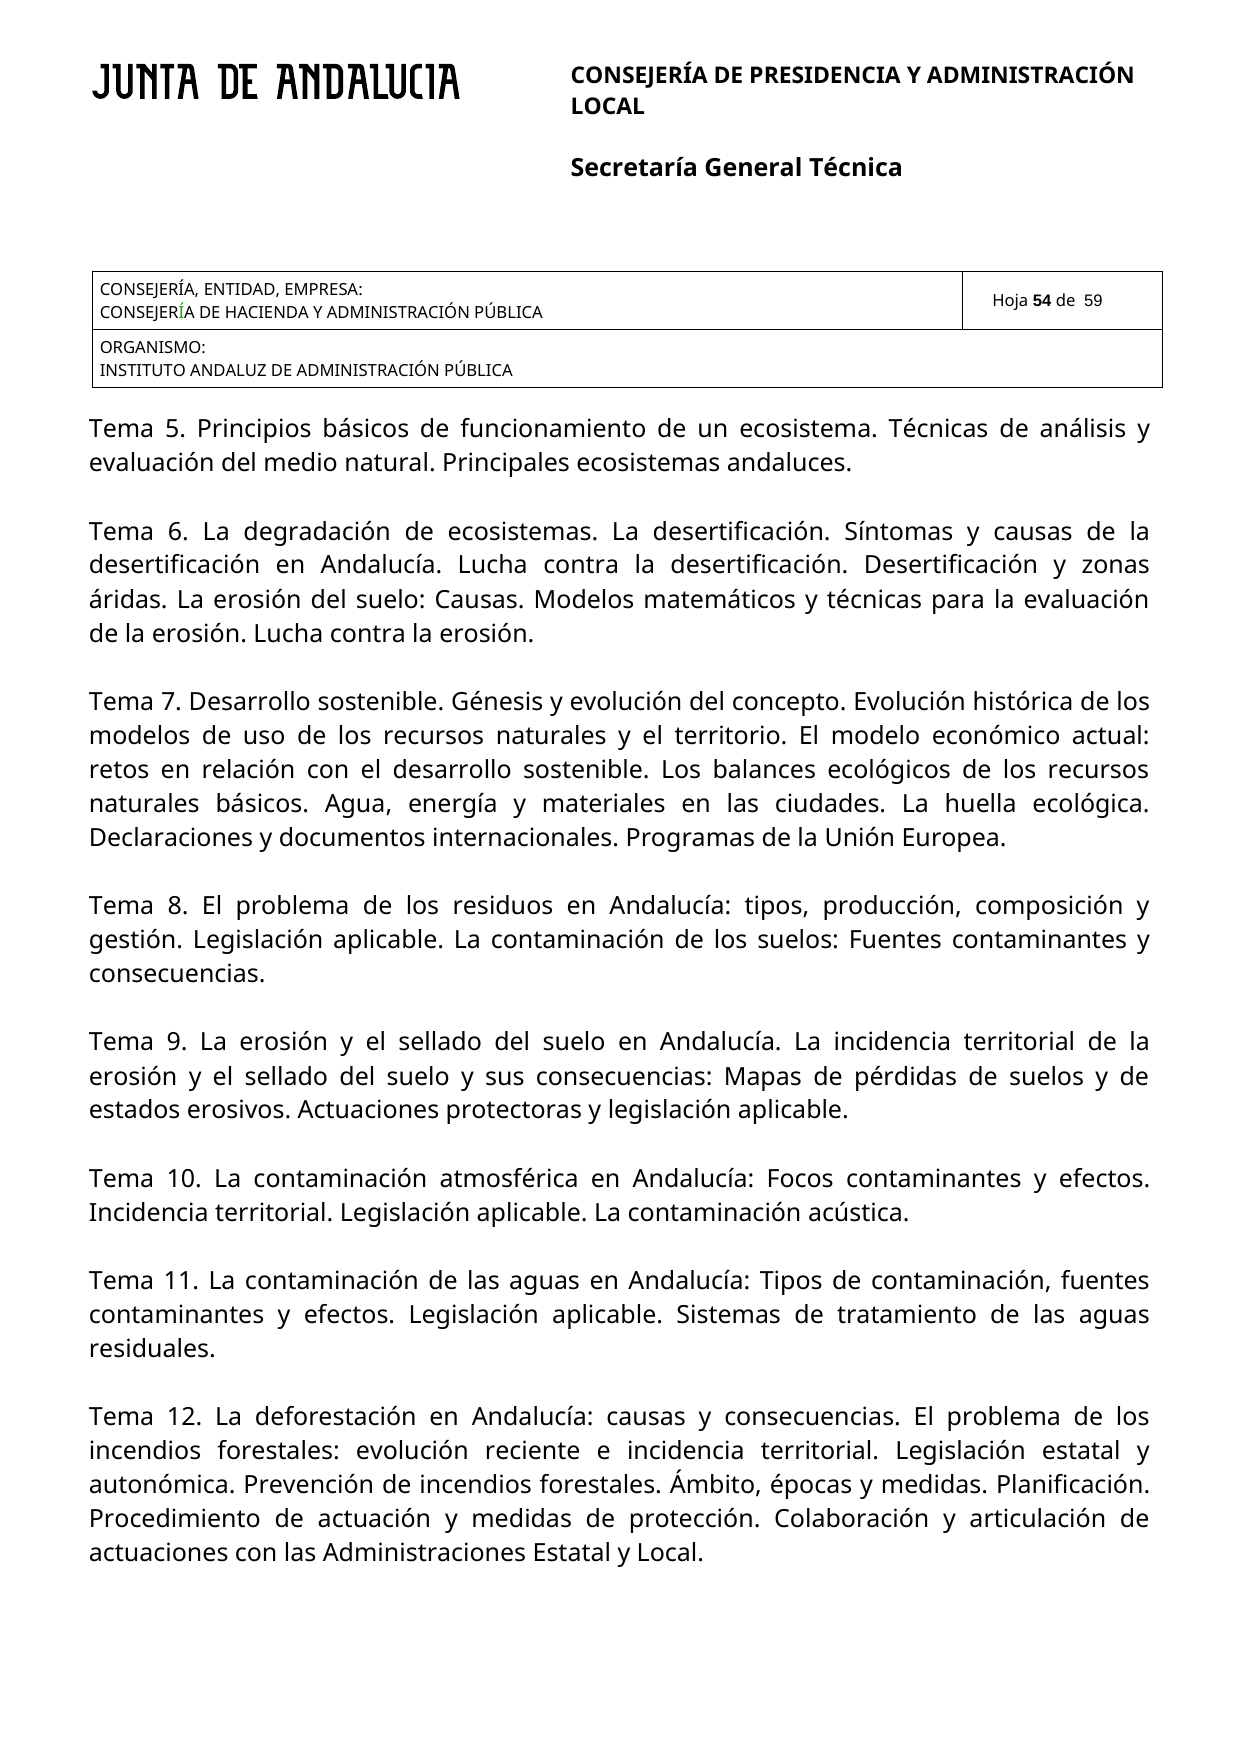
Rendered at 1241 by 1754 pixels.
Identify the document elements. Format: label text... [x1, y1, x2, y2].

text Tema 10. La contaminación atmosférica en Andalucía: Focos contaminantes y efectos. Incidencia territorial. Legislación aplicable. La contaminación acústica. [89, 1160, 1151, 1228]
text Tema 8. El problema de los residuos en Andalucía: tipos, producción, composición y gestión. Legislación aplicable. La contaminación de los suelos: Fuentes contaminantes y consecuencias. [89, 888, 1151, 990]
text Tema 12. La deforestación en Andalucía: causas y consecuencias. El problema de los incendios forestales: evolución reciente e incidencia territorial. Legislación estatal y autonómica. Prevención de incendios forestales. Ámbito, épocas y medidas. Planificación. Procedimiento de actuación y medidas de protección. Colaboración y articulación de actuaciones con las Administraciones Estatal y Local. [89, 1399, 1151, 1569]
text Tema 11. La contaminación de las aguas en Andalucía: Tipos de contaminación, fuentes contaminantes y efectos. Legislación aplicable. Sistemas de tratamiento de las aguas residuales. [89, 1262, 1151, 1365]
text Tema 6. La degradación de ecosistemas. La desertificación. Síntomas y causas de la desertificación en Andalucía. Lucha contra la desertificación. Desertificación y zonas áridas. La erosión del suelo: Causas. Modelos matemáticos y técnicas para la evaluación de la erosión. Lucha contra la erosión. [89, 513, 1151, 649]
text Tema 5. Principios básicos de funcionamiento de un ecosistema. Técnicas de análisis y evaluación del medio natural. Principales ecosistemas andaluces. [89, 411, 1151, 479]
text Tema 7. Desarrollo sostenible. Génesis y evolución del concepto. Evolución histórica de los modelos de uso de los recursos naturales y el territorio. El modelo económico actual: retos en relación con el desarrollo sostenible. Los balances ecológicos de los recursos naturales básicos. Agua, energía y materiales en las ciudades. La huella ecológica. Declaraciones y documentos internacionales. Programas de la Unión Europea. [89, 683, 1151, 854]
text Tema 9. La erosión y el sellado del suelo en Andalucía. La incidencia territorial de la erosión y el sellado del suelo y sus consecuencias: Mapas de pérdidas de suelos y de estados erosivos. Actuaciones protectoras y legislación aplicable. [89, 1024, 1151, 1126]
